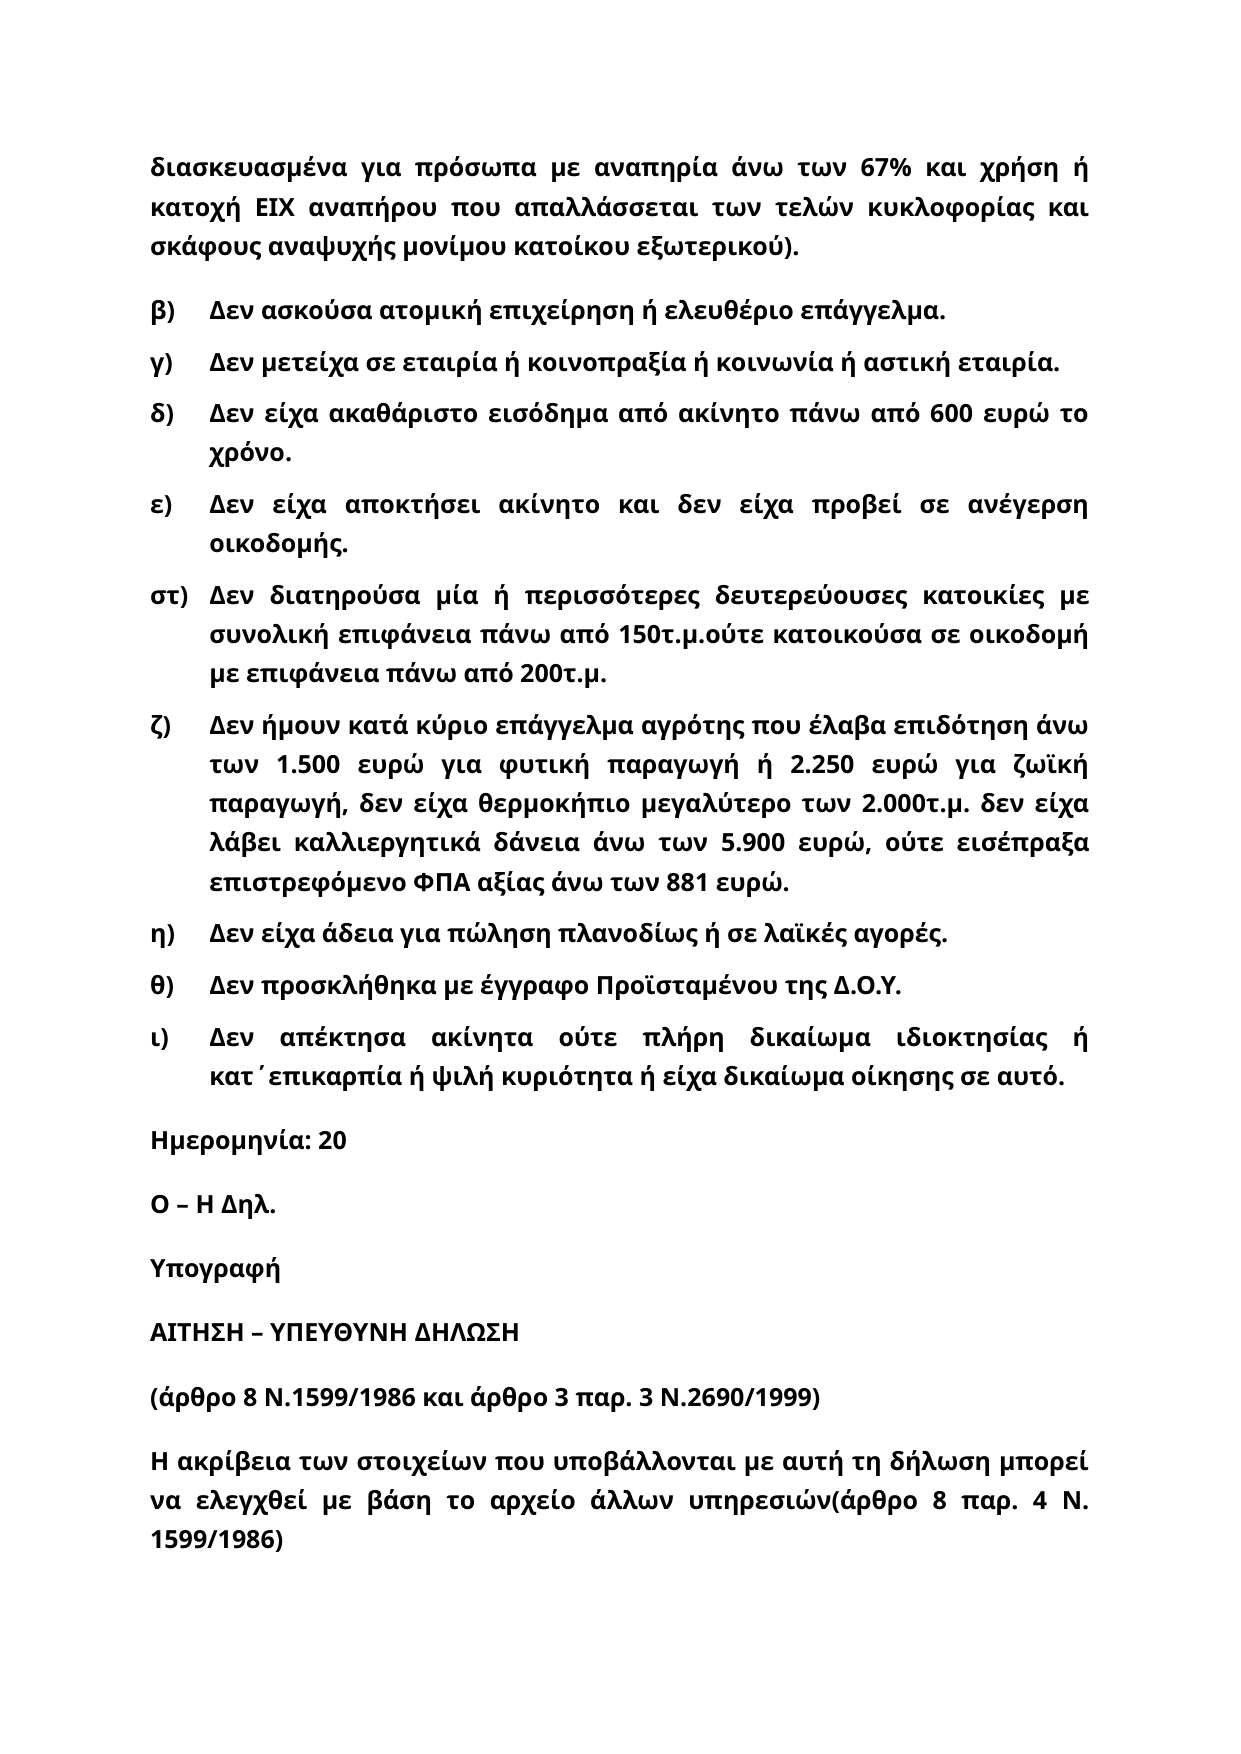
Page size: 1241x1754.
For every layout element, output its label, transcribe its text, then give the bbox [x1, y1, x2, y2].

list δ) Δεν είχα ακαθάριστο εισόδημα από ακίνητο πάνω από 600 ευρώ το χρόνο. [150, 396, 1090, 469]
list ζ) Δεν ήμουν κατά κύριο επάγγελμα αγρότης που έλαβα επιδότηση άνω των 1.500 ευρώ για φυτική παραγωγή ή 2.250 ευρώ για ζωϊκή παραγωγή, δεν είχα θερμοκήπιο μεγαλύτερο των 2.000τ.μ. δεν είχα λάβει καλλιεργητικά δάνεια άνω των 5.900 ευρώ, ούτε εισέπραξα επιστρεφόμενο ΦΠΑ αξίας άνω των 881 ευρώ. [150, 707, 1090, 898]
text Η ακρίβεια των στοιχείων που υποβάλλονται με αυτή τη δήλωση μπορεί να ελεγχθεί με βάση το αρχείο άλλων υπηρεσιών(άρθρο 8 παρ. 4 Ν. 1599/1986) [150, 1443, 1090, 1556]
text (άρθρο 8 Ν.1599/1986 και άρθρο 3 παρ. 3 Ν.2690/1999) [150, 1379, 1090, 1413]
list θ) Δεν προσκλήθηκα με έγγραφο Προϊσταμένου της Δ.Ο.Υ. [150, 967, 1090, 1002]
list η) Δεν είχα άδεια για πώληση πλανοδίως ή σε λαϊκές αγορές. [150, 916, 1090, 950]
text Υπογραφή [150, 1251, 1090, 1285]
list ι) Δεν απέκτησα ακίνητα ούτε πλήρη δικαίωμα ιδιοκτησίας ή κατ΄επικαρπία ή ψιλή κυριότητα ή είχα δικαίωμα οίκησης σε αυτό. [150, 1019, 1090, 1092]
list β) Δεν ασκούσα ατομική επιχείρηση ή ελευθέριο επάγγελμα. [150, 292, 1090, 327]
list ε) Δεν είχα αποκτήσει ακίνητο και δεν είχα προβεί σε ανέγερση οικοδομής. [150, 487, 1090, 560]
list γ) Δεν μετείχα σε εταιρία ή κοινοπραξία ή κοινωνία ή αστική εταιρία. [150, 344, 1090, 378]
text διασκευασμένα για πρόσωπα με αναπηρία άνω των 67% και χρήση ή κατοχή ΕΙΧ αναπήρου που απαλλάσσεται των τελών κυκλοφορίας και σκάφους αναψυχής μονίμου κατοίκου εξωτερικού). [150, 150, 1090, 262]
list στ) Δεν διατηρούσα μία ή περισσότερες δευτερεύουσες κατοικίες με συνολική επιφάνεια πάνω από 150τ.μ.ούτε κατοικούσα σε οικοδομή με επιφάνεια πάνω από 200τ.μ. [150, 577, 1090, 690]
text O – Η Δηλ. [150, 1187, 1090, 1221]
text AITΗΣΗ – ΥΠΕΥΘΥΝΗ ΔΗΛΩΣΗ [150, 1315, 1090, 1349]
text Hμερομηνία: 20 [150, 1122, 1090, 1157]
